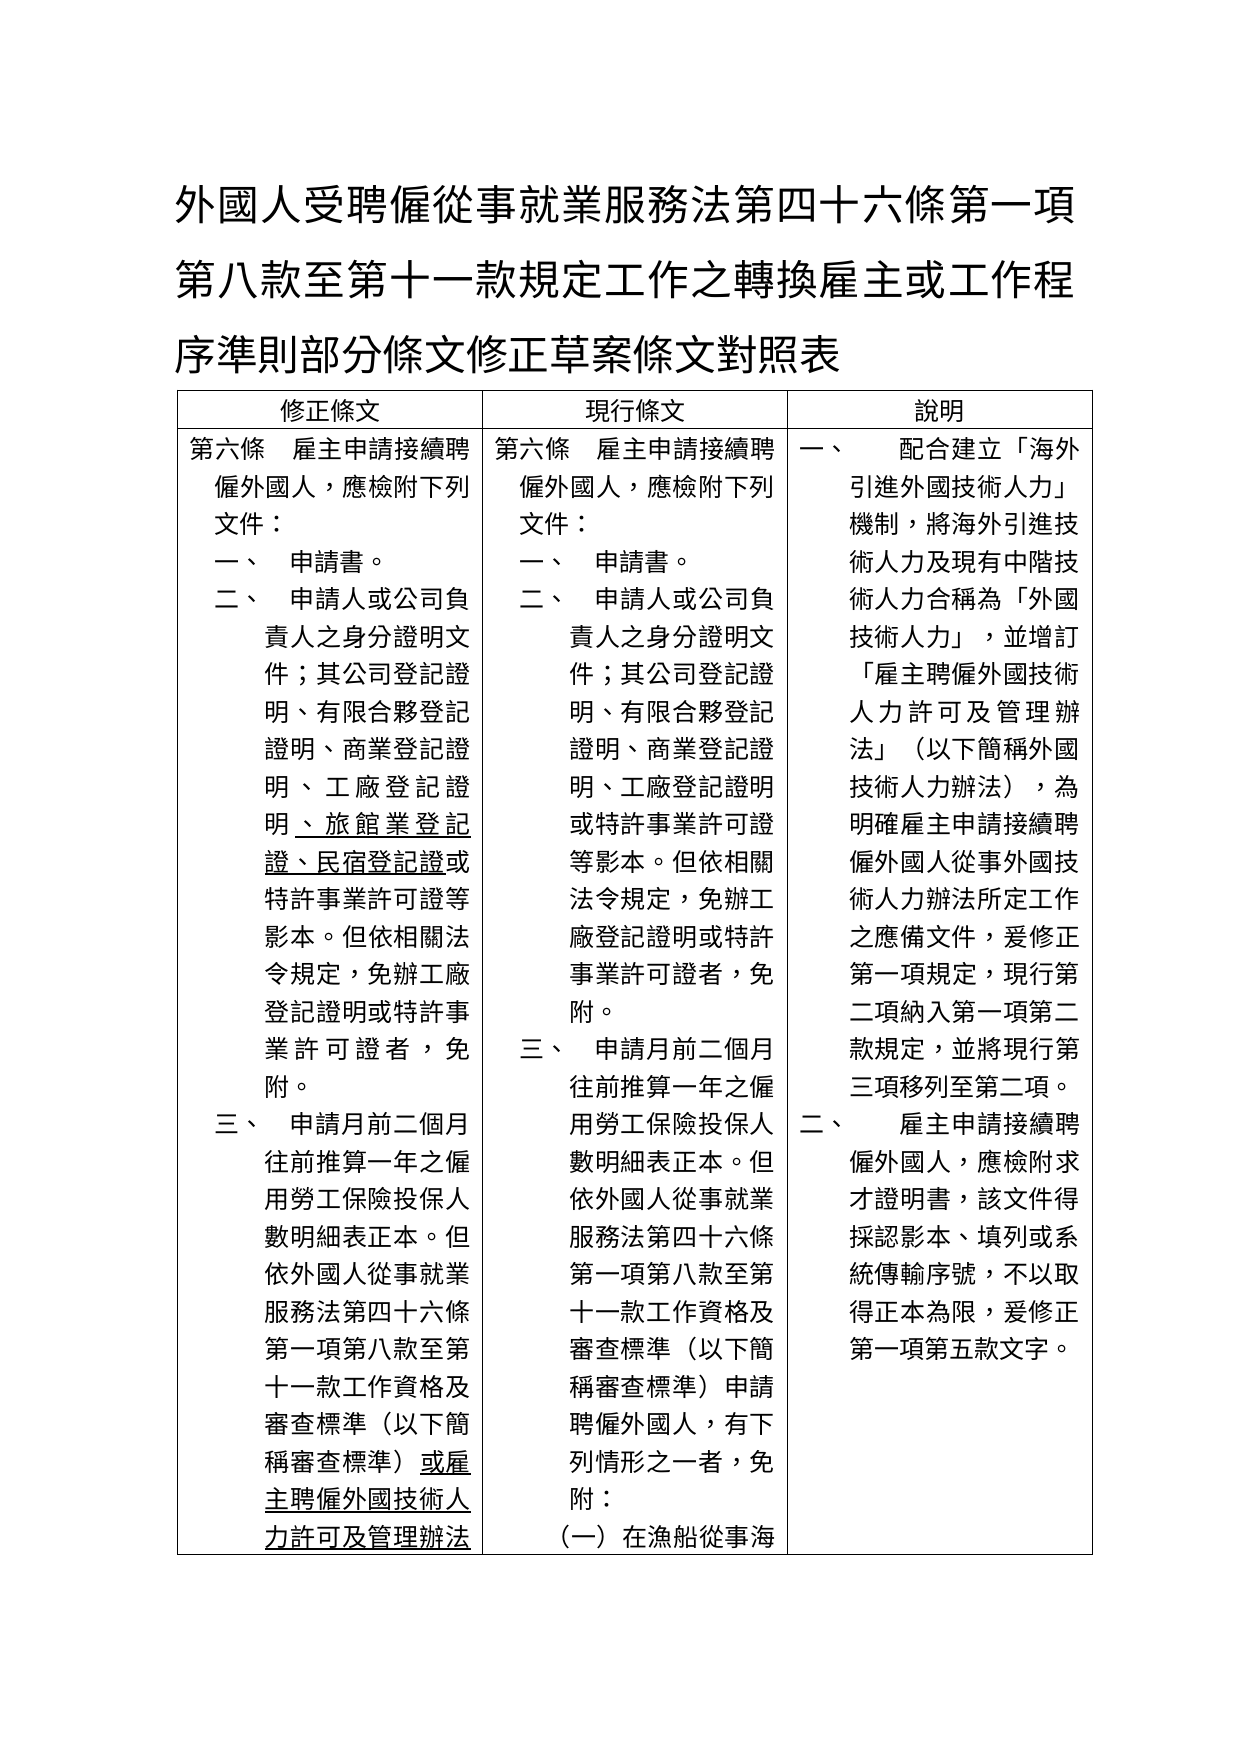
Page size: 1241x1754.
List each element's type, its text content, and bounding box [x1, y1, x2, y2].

table_header 說明 [788, 391, 1092, 428]
table_header 現行條文 [483, 391, 787, 428]
table_cell 配合建立「海外引進外國技術人力」機制，將海外引進技術人力及現有中階技術人力合稱為「外國技術人力」，並增訂「雇主聘僱外國技術人力許可及管理辦法」（以下簡稱外國技術人力辦法），為明確雇主申請接續聘僱外國人從事外國技術人力辦法所定工作之應備文件，爰修正第一項規定，現行第二項納入第一項第二款規定，並將現行第三項移列至第二項。 雇主申請接續聘僱外國人，應檢附求才證明書，該文件得採認影本、填列或系統傳輸序號，不以取得正本為限，爰修正第一項第五款文字。 [788, 429, 1092, 1554]
text 外國人受聘僱從事就業服務法第四十六條第一項第八款至第十一款規定工作之轉換雇主或工作程序準則部分條文修正草案條文對照表 [174, 164, 1078, 389]
table_cell 第六條 雇主申請接續聘僱外國人，應檢附下列文件： 申請書。 申請人或公司負責人之身分證明文件；其公司登記證明、有限合夥登記證明、商業登記證明、工廠登記證明或特許事業許可證等影本。但依相關法令規定，免辦工廠登記證明或特許事業許可證者，免附。 申請月前二個月往前推算一年之僱用勞工保險投保人數明細表正本。但依外國人從事就業服務法第四十六條第一項第八款至第十一款工作資格及審查標準（以下簡稱審查標準）申請聘僱外國人，有下列情形之一者，免附： （一）在漁船從事海 [483, 429, 787, 1554]
table_header 修正條文 [178, 391, 482, 428]
table_cell 第六條 雇主申請接續聘僱外國人，應檢附下列文件： 申請書。 申請人或公司負責人之身分證明文件；其公司登記證明、有限合夥登記證明、商業登記證明、工廠登記證明、旅館業登記證、民宿登記證或特許事業許可證等影本。但依相關法令規定，免辦工廠登記證明或特許事業許可證者，免附。 申請月前二個月往前推算一年之僱用勞工保險投保人數明細表正本。但依外國人從事就業服務法第四十六條第一項第八款至第十一款工作資格及審查標準（以下簡稱審查標準）或雇主聘僱外國技術人力許可及管理辦法（以下簡稱外國技術人力辦法）申請聘僱外國人，有下列情形之一者，免附： （一）在漁船從事海洋漁撈工作或外國技術人力辦法之海洋漁撈工作。 （二）從事家庭幫傭工作、家庭看護工作或外國技術人力辦法之家庭看護工作。 （三）從事機構看護工作或外國技術人力辦法之機構看護工作。 （四）從事多元陪伴照顧服務工作或外國技術人力辦法之多元陪伴照顧服務工作。 符合第七條接續聘僱外國人資格之證明文件正本。 求才證明書。但申請接續聘僱外國人從事家庭看護工作或外國技術人力辦法之家庭看護工作者，免附。 外國人預定工作內容說明書。 直轄市或縣（市）政府依聘僱許可辦法第二十二條第一項第五款或外國技術人力辦法第六十四條第一項第五款規定開具之證明文件。 雇主持招募許可函申請接續聘僱外國人，免附第一項第二款、第三款、第五款及第七款文件。 [178, 429, 482, 1554]
